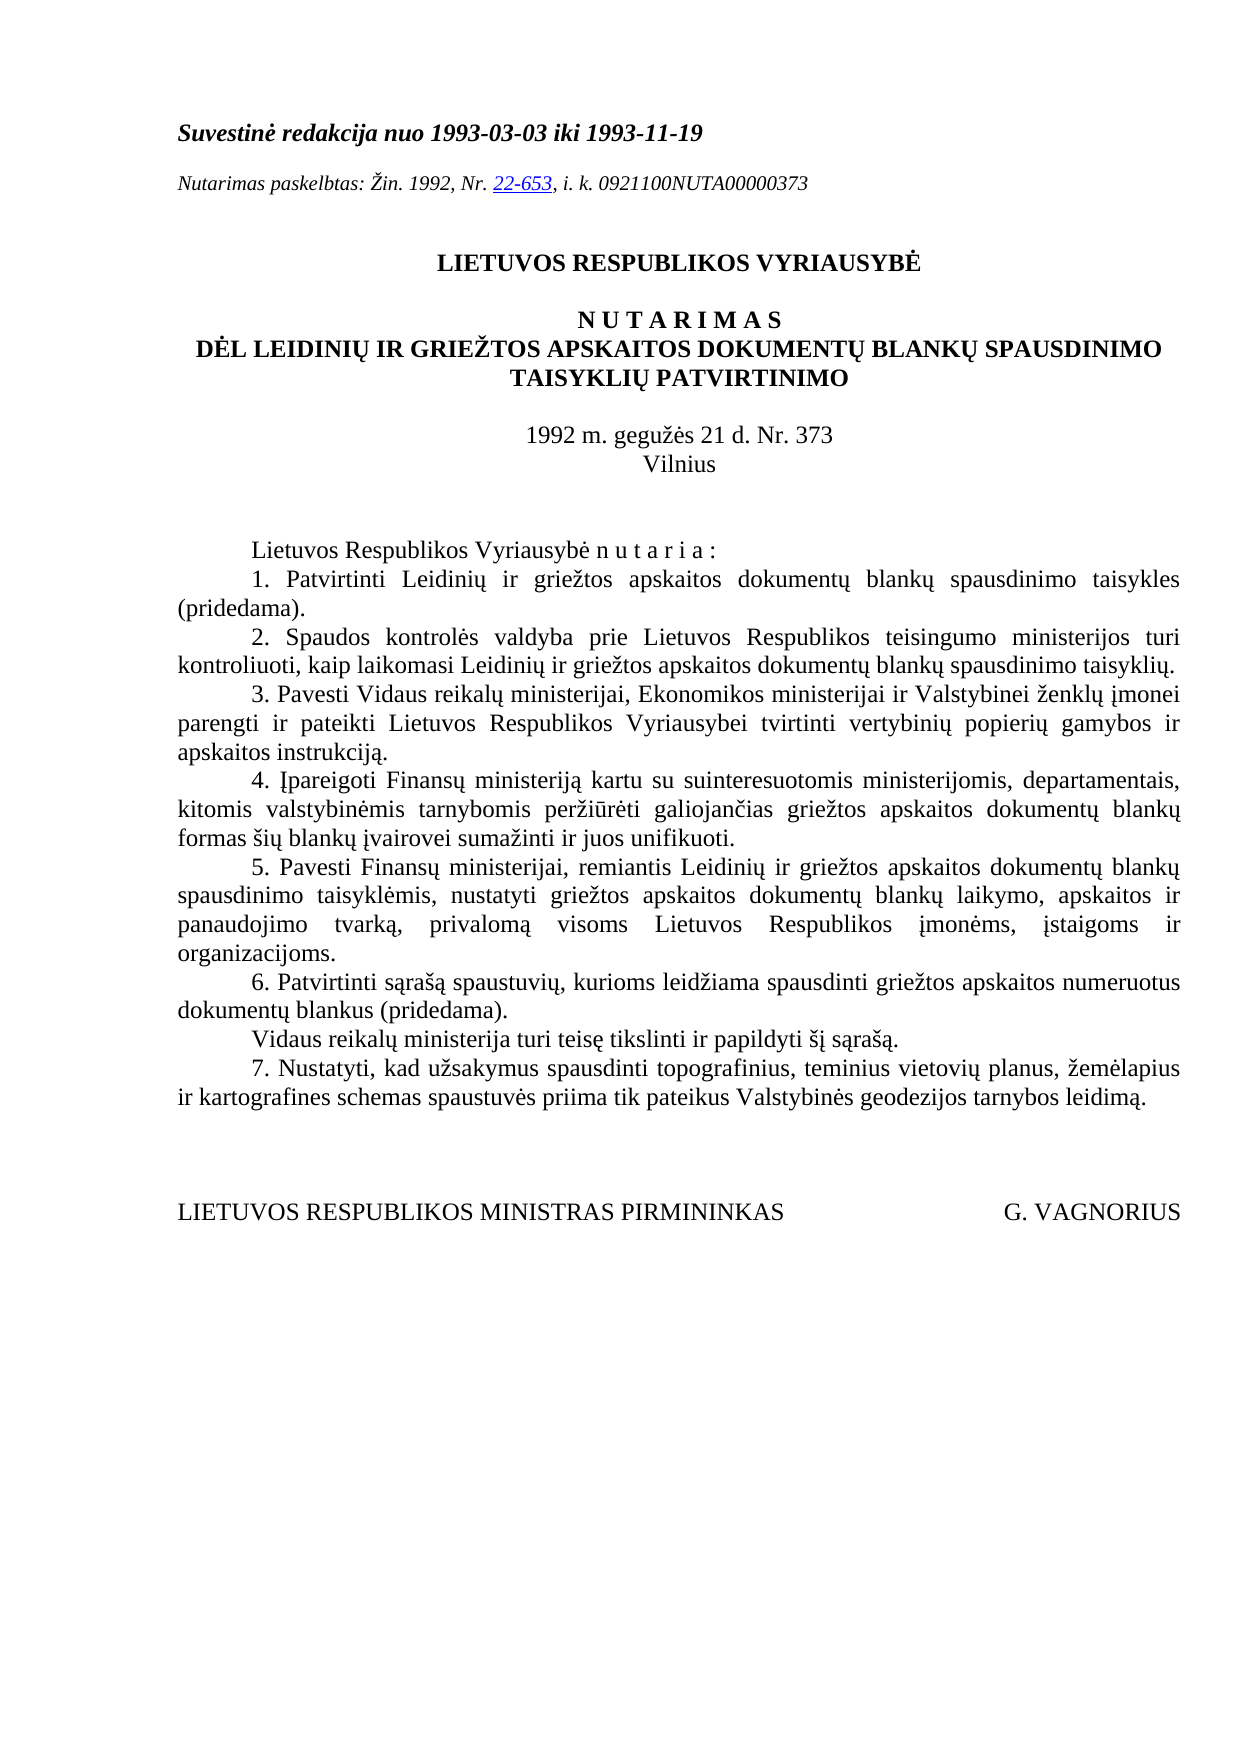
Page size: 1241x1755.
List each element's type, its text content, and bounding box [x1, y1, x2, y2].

text N U T A R I M A S [177, 305, 1181, 334]
text LIETUVOS RESPUBLIKOS VYRIAUSYBĖ [177, 248, 1181, 277]
text Vilnius [177, 449, 1181, 478]
text 4. Įpareigoti Finansų ministeriją kartu su suinteresuotomis ministerijomis, departamentais, kitomis valstybinėmis tarnybomis peržiūrėti galiojančias griežtos apskaitos dokumentų blankų formas šių blankų įvairovei sumažinti ir juos unifikuoti. [177, 765, 1181, 852]
text 5. Pavesti Finansų ministerijai, remiantis Leidinių ir griežtos apskaitos dokumentų blankų spausdinimo taisyklėmis, nustatyti griežtos apskaitos dokumentų blankų laikymo, apskaitos ir panaudojimo tvarką, privalomą visoms Lietuvos Respublikos įmonėms, įstaigoms ir organizacijoms. [177, 852, 1181, 967]
text 7. Nustatyti, kad užsakymus spausdinti topografinius, teminius vietovių planus, žemėlapius ir kartografines schemas spaustuvės priima tik pateikus Valstybinės geodezijos tarnybos leidimą. [177, 1053, 1181, 1110]
text DĖL LEIDINIŲ IR GRIEŽTOS APSKAITOS DOKUMENTŲ BLANKŲ SPAUSDINIMO TAISYKLIŲ PATVIRTINIMO [177, 334, 1181, 392]
text Lietuvos Respublikos Vyriausybė nutaria: [177, 535, 1181, 564]
text Nutarimas paskelbtas: Žin. 1992, Nr. 22-653, i. k. 0921100NUTA00000373 [177, 171, 1181, 195]
text LIETUVOS RESPUBLIKOS Ministras Pirmininkas G. Vagnorius [177, 1197, 1181, 1225]
text 1992 m. gegužės 21 d. Nr. 373 [177, 420, 1181, 449]
text Vidaus reikalų ministerija turi teisę tikslinti ir papildyti šį sąrašą. [177, 1024, 1181, 1053]
text 3. Pavesti Vidaus reikalų ministerijai, Ekonomikos ministerijai ir Valstybinei ženklų įmonei parengti ir pateikti Lietuvos Respublikos Vyriausybei tvirtinti vertybinių popierių gamybos ir apskaitos instrukciją. [177, 679, 1181, 765]
text 2. Spaudos kontrolės valdyba prie Lietuvos Respublikos teisingumo ministerijos turi kontroliuoti, kaip laikomasi Leidinių ir griežtos apskaitos dokumentų blankų spausdinimo taisyklių. [177, 622, 1181, 679]
text Suvestinė redakcija nuo 1993-03-03 iki 1993-11-19 [177, 118, 1181, 147]
text 6. Patvirtinti sąrašą spaustuvių, kurioms leidžiama spausdinti griežtos apskaitos numeruotus dokumentų blankus (pridedama). [177, 967, 1181, 1024]
text 1. Patvirtinti Leidinių ir griežtos apskaitos dokumentų blankų spausdinimo taisykles (pridedama). [177, 564, 1181, 622]
